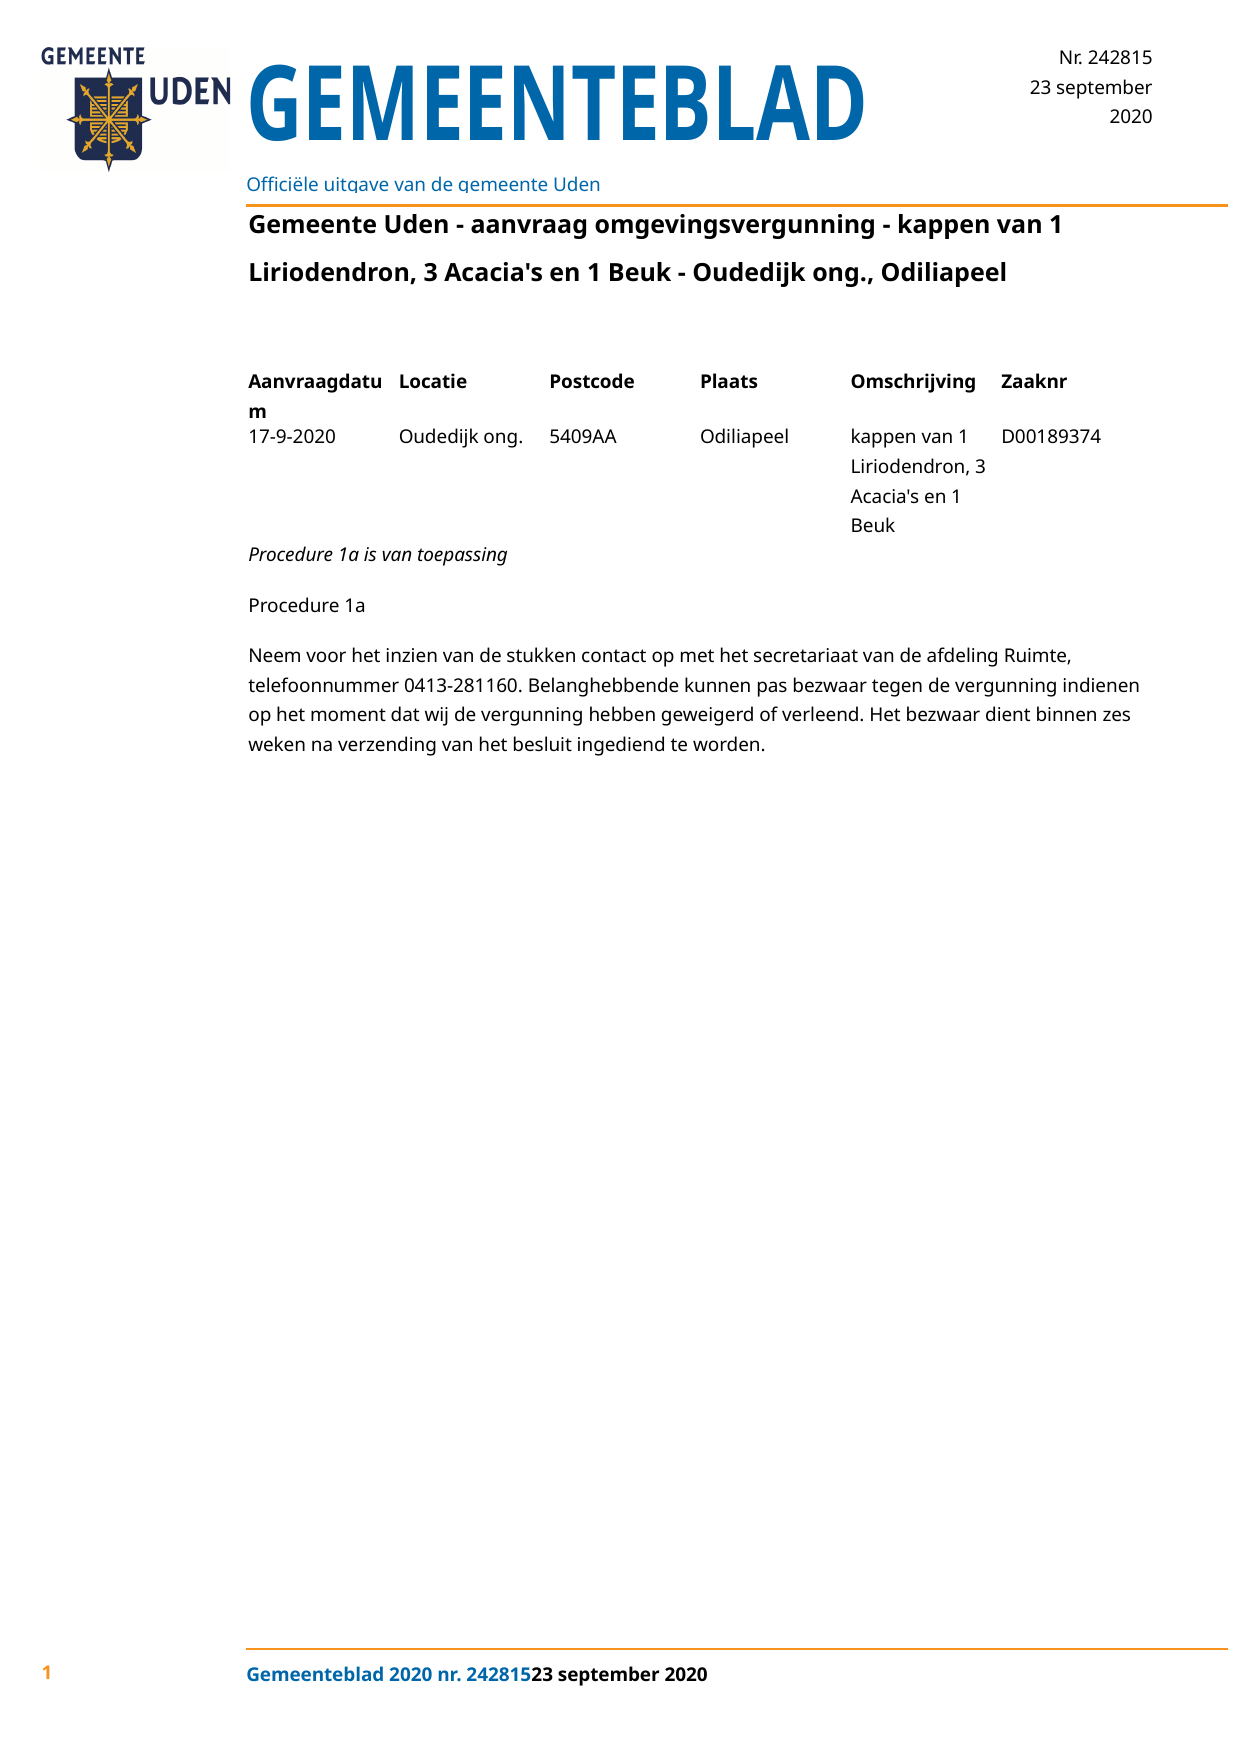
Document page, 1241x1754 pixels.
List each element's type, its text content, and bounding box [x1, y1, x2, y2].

text Gemeente Uden - aanvraag omgevingsvergunning - kappen van 1 Liriodendron, 3 Acacia's en 1 Beuk - Oudedijk ong., Odiliapeel [248, 207, 1152, 288]
text Neem voor het inzien van de stukken contact op met het secretariaat van de afdeling Ruimte, telefoonnummer 0413-281160. Belanghebbende kunnen pas bezwaar tegen de vergunning indienen op het moment dat wij de vergunning hebben geweigerd of verleend. Het bezwaar dient binnen zes weken na verzending van het besluit ingediend te worden. [248, 642, 1152, 757]
table_cell D00189374 [1001, 424, 1152, 538]
table_header Omschrijving [850, 369, 1001, 424]
table_header Zaaknr [1001, 369, 1152, 424]
table_cell Odiliapeel [700, 424, 850, 538]
table_header Postcode [549, 369, 700, 424]
table_header Aanvraagdatum [248, 369, 398, 424]
table_cell Oudedijk ong. [399, 424, 549, 538]
table_header Locatie [399, 369, 549, 424]
table_header Plaats [700, 369, 850, 424]
text Procedure 1a [248, 592, 1152, 618]
picture [41, 47, 231, 172]
table_cell 5409AA [549, 424, 700, 538]
text Procedure 1a is van toepassing [248, 541, 1152, 567]
table_cell 17-9-2020 [248, 424, 398, 538]
table_cell kappen van 1 Liriodendron, 3 Acacia's en 1 Beuk [850, 424, 1001, 538]
